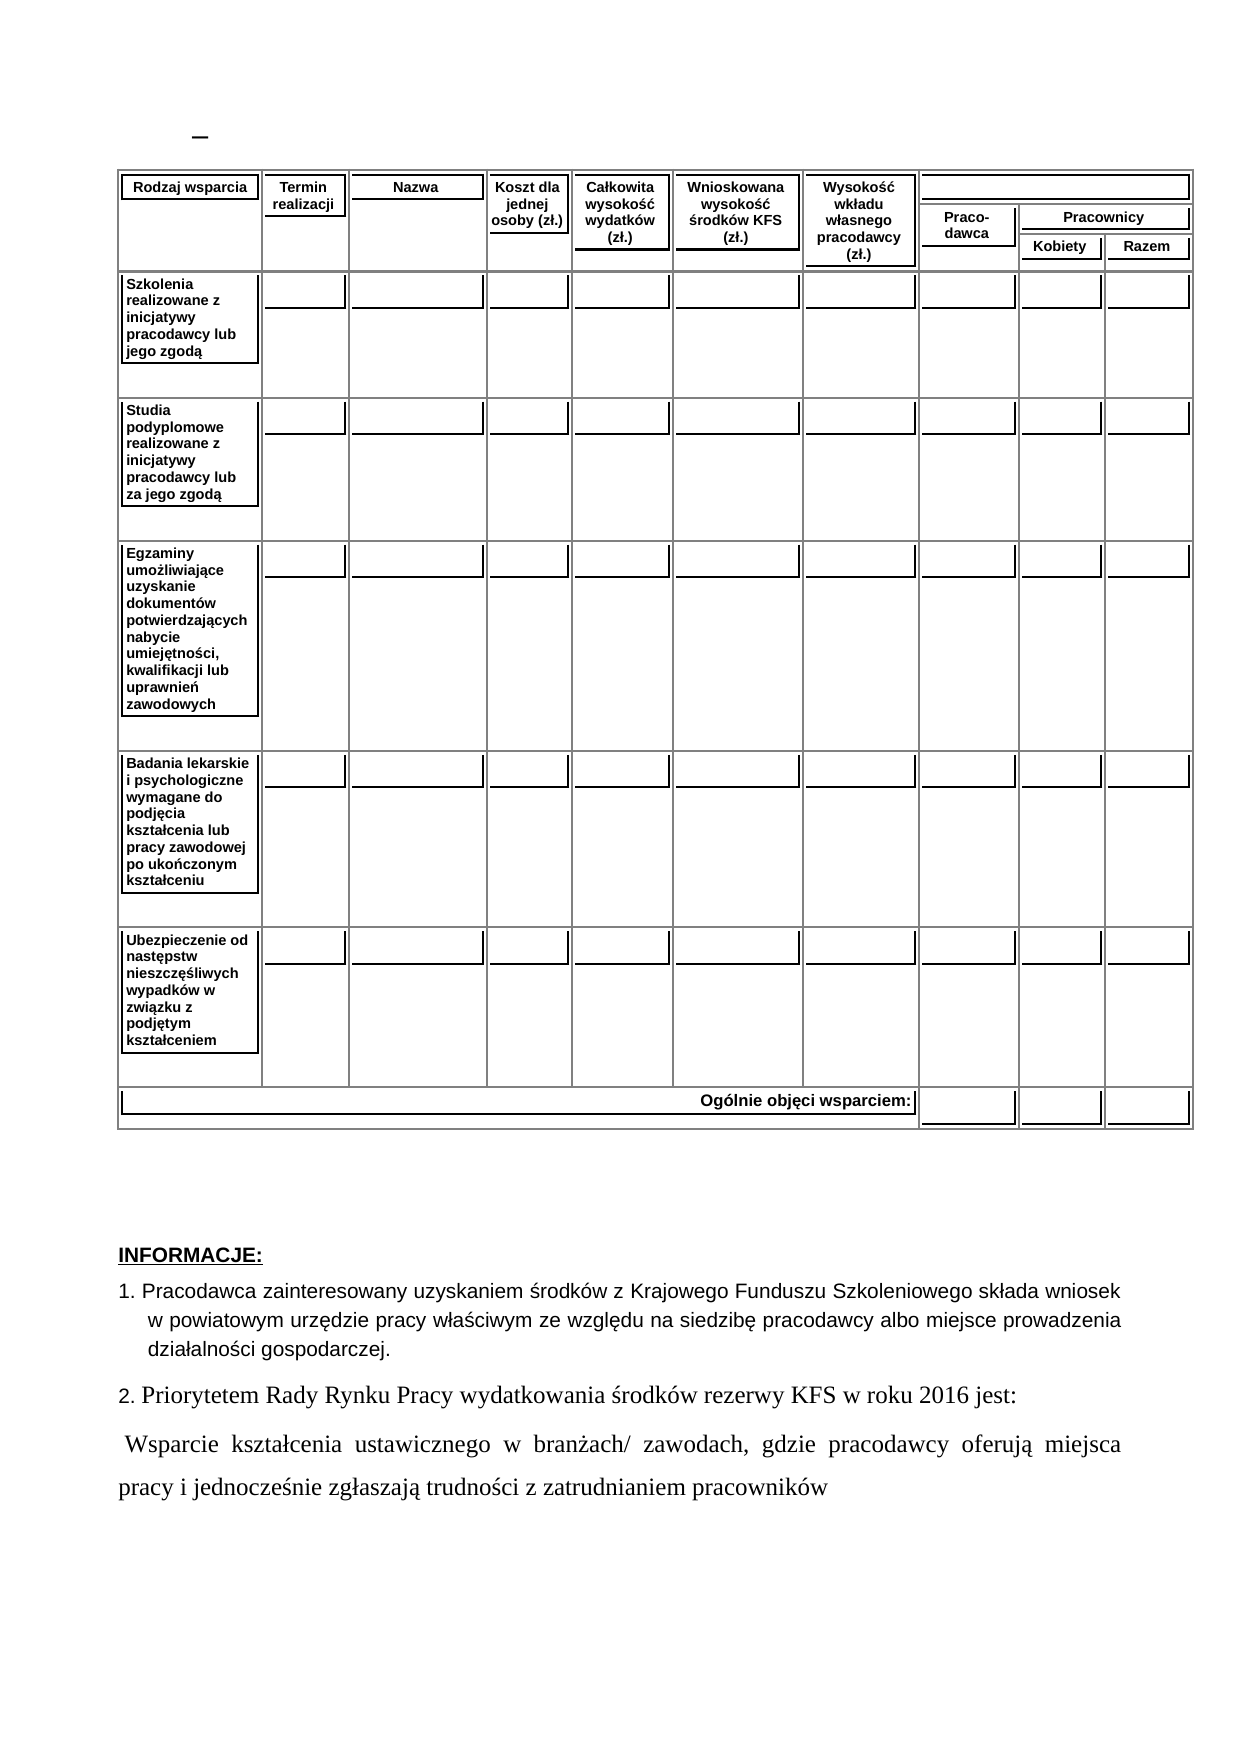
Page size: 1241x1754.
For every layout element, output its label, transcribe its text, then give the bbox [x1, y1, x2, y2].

table_cell [1106, 1088, 1192, 1128]
table_cell [804, 542, 918, 750]
table_cell [804, 928, 918, 1086]
table_cell [350, 542, 486, 750]
table_cell [488, 542, 571, 750]
table_cell [488, 928, 571, 1086]
table_cell [488, 399, 571, 539]
table_cell [920, 928, 1018, 1086]
table_cell [350, 399, 486, 539]
table_cell [1020, 542, 1104, 750]
table_cell Praco-dawca [920, 205, 1018, 270]
table_cell [804, 273, 918, 397]
table_cell [263, 542, 348, 750]
table_cell [804, 399, 918, 539]
table_cell [573, 752, 672, 926]
table_cell [263, 752, 348, 926]
table_cell [573, 542, 672, 750]
table_header Nazwa [350, 171, 486, 270]
table_cell Badania lekarskie i psychologiczne wymagane do podjęcia kształcenia lub pracy zawodowej po ukończonym kształceniu [119, 752, 261, 926]
table_cell [350, 273, 486, 397]
table_header Całkowita wysokość wydatków (zł.) [573, 171, 672, 270]
table_header Wysokość wkładu własnego pracodawcy (zł.) [804, 171, 918, 270]
table_cell [674, 399, 802, 539]
table_cell [920, 752, 1018, 926]
table_cell Ogólnie objęci wsparciem: [119, 1088, 918, 1128]
table_cell [920, 273, 1018, 397]
table_cell [1106, 273, 1192, 397]
table_cell [1106, 928, 1192, 1086]
table_cell [920, 399, 1018, 539]
table_cell [263, 928, 348, 1086]
text 1. Pracodawca zainteresowany uzyskaniem środków z Krajowego Funduszu Szkoleniowego składa wniosek w powiatowym urzędzie pracy właściwym ze względu na siedzibę pracodawcy albo miejsce prowadzenia działalności gospodarczej. [118, 1279, 1122, 1361]
table_cell [920, 1088, 1018, 1128]
table_cell [263, 399, 348, 539]
table_header Koszt dla jednej osoby (zł.) [488, 171, 571, 270]
list 2. Priorytetem Rady Rynku Pracy wydatkowania środków rezerwy KFS w roku 2016 jest: [118, 1380, 1122, 1409]
table_cell Szkolenia realizowane z inicjatywy pracodawcy lub jego zgodą [119, 273, 261, 397]
text Wsparcie kształcenia ustawicznego w branżach/ zawodach, gdzie pracodawcy oferują miejsca pracy i jednocześnie zgłaszają trudności z zatrudnianiem pracowników [118, 1429, 1122, 1501]
table_cell [1020, 399, 1104, 539]
table_cell [350, 752, 486, 926]
table_cell [573, 273, 672, 397]
table_cell [1106, 542, 1192, 750]
table_cell [1020, 928, 1104, 1086]
table_cell [263, 273, 348, 397]
table_cell [488, 752, 571, 926]
table_cell [1106, 752, 1192, 926]
table_cell [804, 752, 918, 926]
table_cell [1106, 399, 1192, 539]
table_cell [1020, 1088, 1104, 1128]
table_cell Razem [1106, 235, 1192, 270]
table_cell Studia podyplomowe realizowane z inicjatywy pracodawcy lub za jego zgodą [119, 399, 261, 539]
table_cell [674, 542, 802, 750]
table_cell [674, 273, 802, 397]
table_header [920, 171, 1192, 203]
text INFORMACJE: [118, 1243, 1122, 1267]
table_cell [350, 928, 486, 1086]
table_cell [674, 928, 802, 1086]
table_cell [1020, 752, 1104, 926]
table_cell [573, 928, 672, 1086]
table_cell [488, 273, 571, 397]
table_cell [674, 752, 802, 926]
table_cell [1020, 273, 1104, 397]
table_header Termin realizacji [263, 171, 348, 270]
table_cell Ubezpieczenie od następstw nieszczęśliwych wypadków w związku z podjętym kształceniem [119, 928, 261, 1086]
table_cell [920, 542, 1018, 750]
table_header Wnioskowana wysokość środków KFS (zł.) [674, 171, 802, 270]
table_cell [573, 399, 672, 539]
table_cell Kobiety [1020, 235, 1104, 270]
table_header Rodzaj wsparcia [119, 171, 261, 270]
table_cell Pracownicy [1020, 205, 1192, 233]
table_cell Egzaminy umożliwiające uzyskanie dokumentów potwierdzających nabycie umiejętności, kwalifikacji lub uprawnień zawodowych [119, 542, 261, 750]
